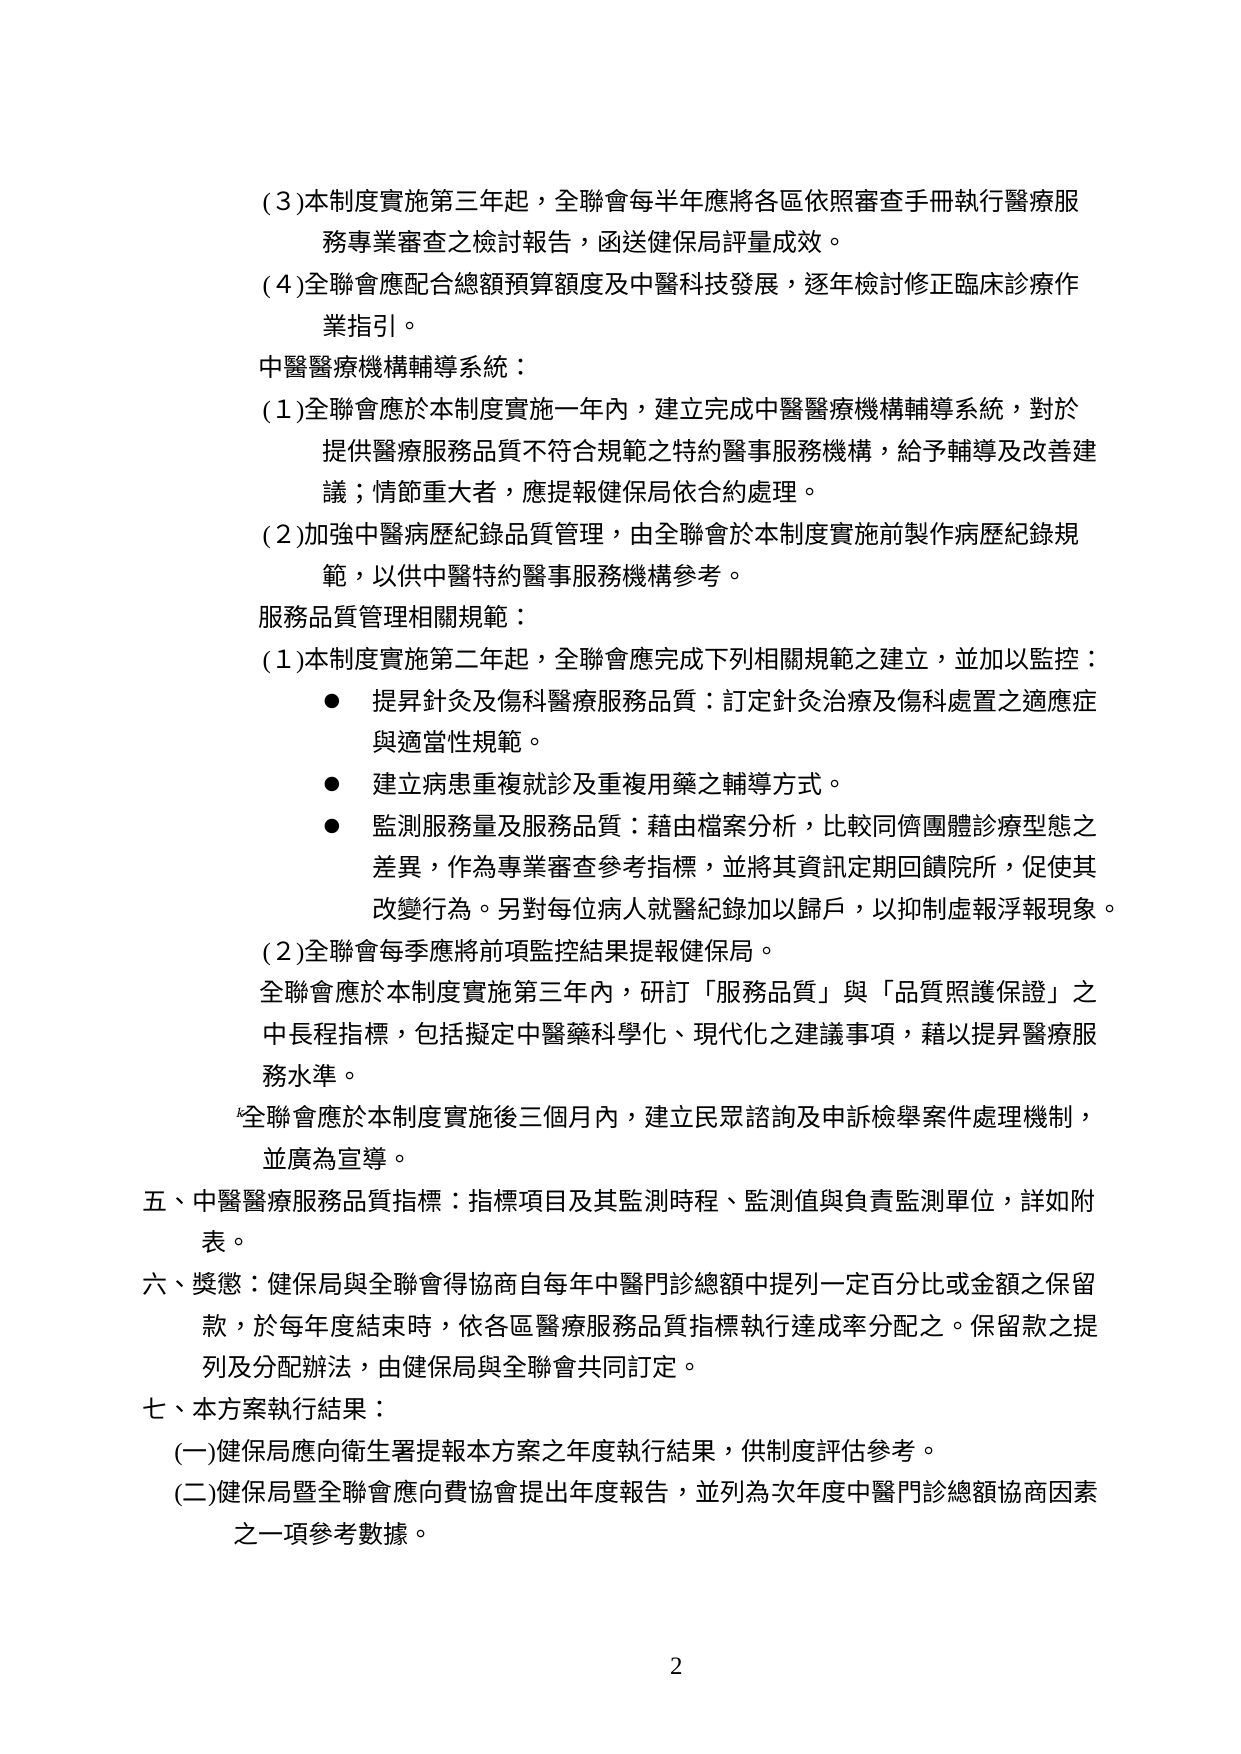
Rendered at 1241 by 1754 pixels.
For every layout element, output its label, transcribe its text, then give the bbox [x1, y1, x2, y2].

text 全聯會應於本制度實施第三年內，研訂「服務品質」與「品質照護保證」之中長程指標，包括擬定中醫藥科學化、現代化之建議事項，藉以提昇醫療服務水準。 [233, 968, 1098, 1093]
list 提昇針灸及傷科醫療服務品質：訂定針灸治療及傷科處置之適應症與適當性規範。 [322, 677, 1098, 760]
text 服務品質管理相關規範： [233, 593, 1098, 635]
list 監測服務量及服務品質：藉由檔案分析，比較同儕團體診療型態之差異，作為專業審查參考指標，並將其資訊定期回饋院所，促使其改變行為。另對每位病人就醫紀錄加以歸戶，以抑制虛報浮報現象。 [322, 802, 1098, 927]
text 五、中醫醫療服務品質指標：指標項目及其監測時程、監測值與負責監測單位，詳如附表。 [142, 1177, 1098, 1260]
text (２)加強中醫病歷紀錄品質管理，由全聯會於本制度實施前製作病歷紀錄規範，以供中醫特約醫事服務機構參考。 [262, 510, 1098, 593]
text 六、獎懲：健保局與全聯會得協商自每年中醫門診總額中提列一定百分比或金額之保留款，於每年度結束時，依各區醫療服務品質指標執行達成率分配之。保留款之提列及分配辦法，由健保局與全聯會共同訂定。 [142, 1260, 1098, 1385]
text 全聯會應於本制度實施後三個月內，建立民眾諮詢及申訴檢舉案件處理機制，並廣為宣導。 [233, 1093, 1098, 1177]
text (一)健保局應向衛生署提報本方案之年度執行結果，供制度評估參考。 [174, 1427, 1098, 1468]
text (１)本制度實施第二年起，全聯會應完成下列相關規範之建立，並加以監控： [262, 635, 1098, 677]
text 七、本方案執行結果： [142, 1385, 1098, 1427]
text (２)全聯會每季應將前項監控結果提報健保局。 [262, 927, 1098, 968]
text (４)全聯會應配合總額預算額度及中醫科技發展，逐年檢討修正臨床診療作業指引。 [262, 260, 1098, 343]
text (二)健保局暨全聯會應向費協會提出年度報告，並列為次年度中醫門診總額協商因素之一項參考數據。 [174, 1468, 1098, 1552]
text (３)本制度實施第三年起，全聯會每半年應將各區依照審查手冊執行醫療服務專業審查之檢討報告，函送健保局評量成效。 [262, 177, 1098, 260]
text (１)全聯會應於本制度實施一年內，建立完成中醫醫療機構輔導系統，對於提供醫療服務品質不符合規範之特約醫事服務機構，給予輔導及改善建議；情節重大者，應提報健保局依合約處理。 [262, 385, 1098, 510]
text 中醫醫療機構輔導系統： [233, 343, 1098, 385]
list 建立病患重複就診及重複用藥之輔導方式。 [322, 760, 1098, 802]
